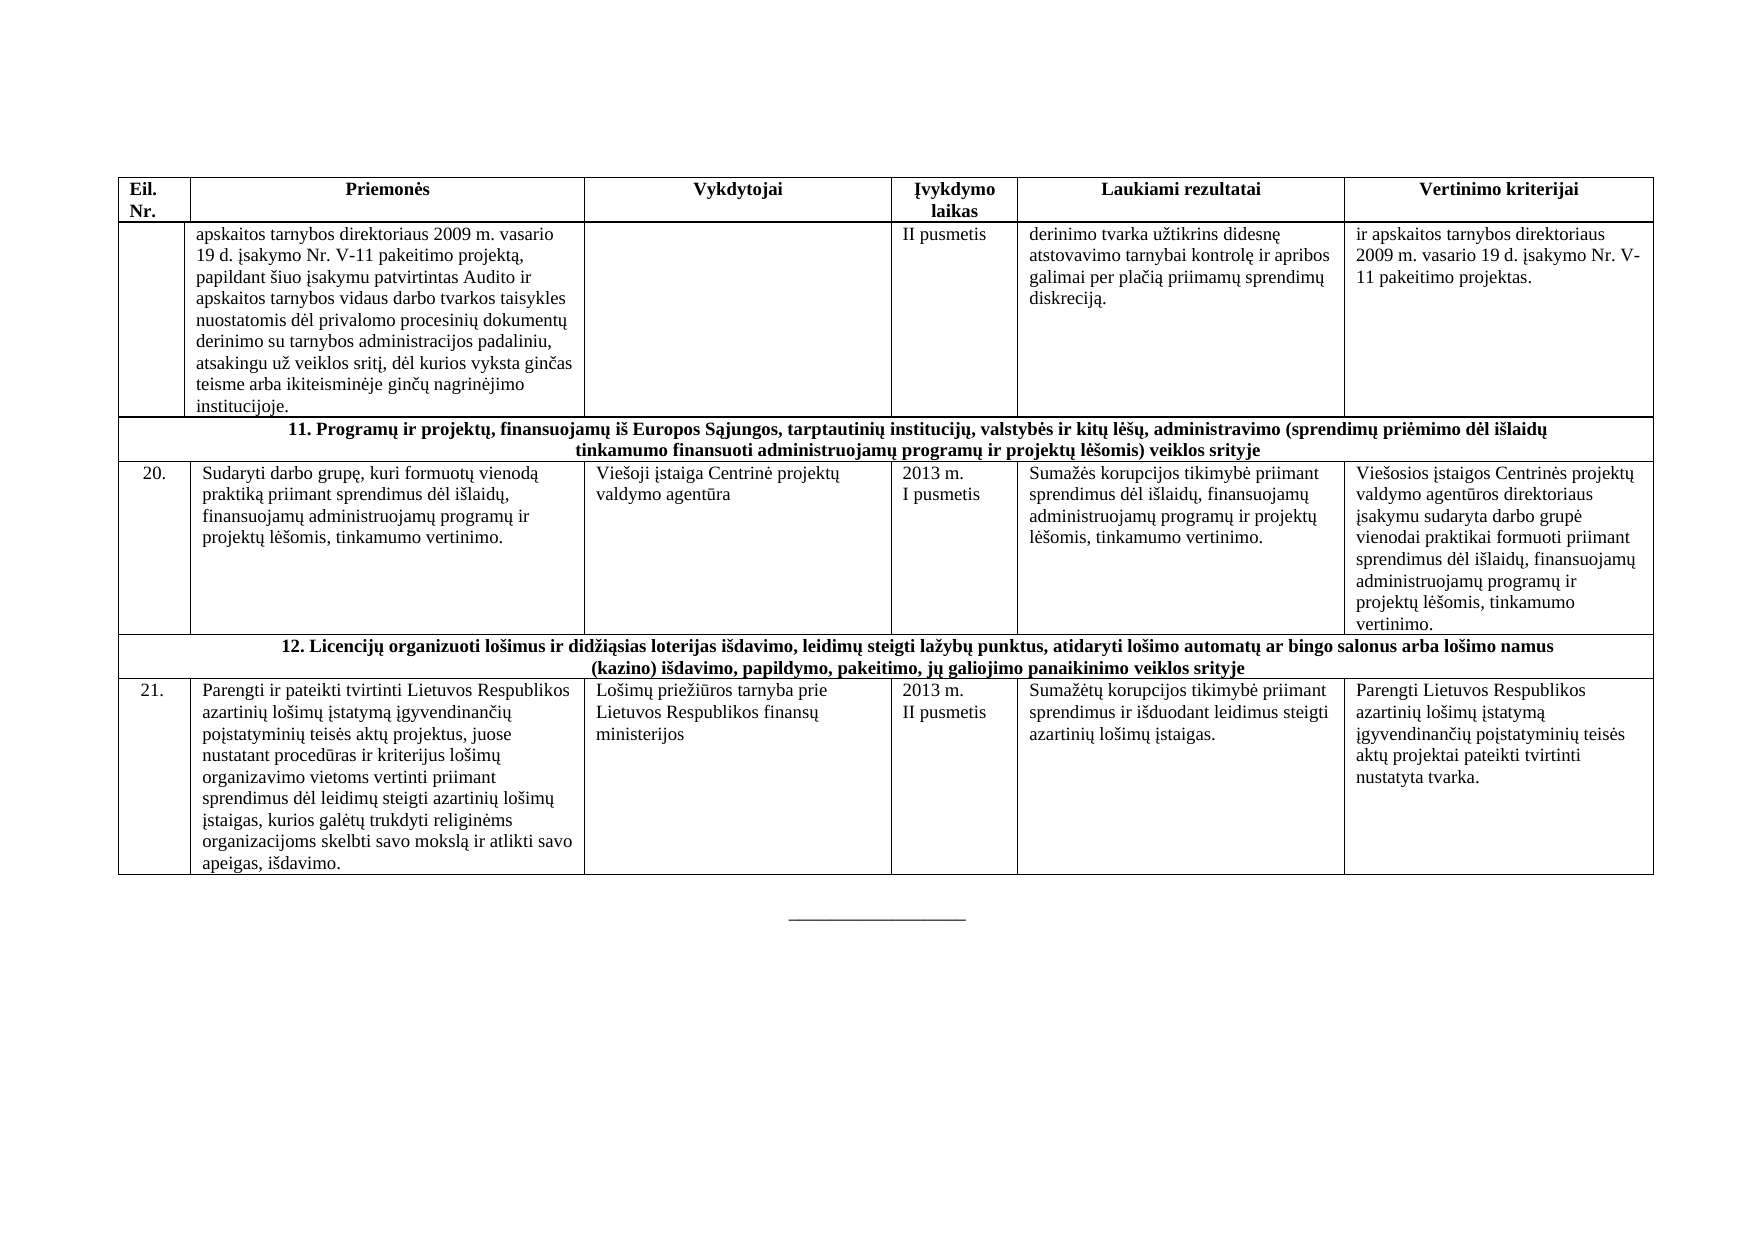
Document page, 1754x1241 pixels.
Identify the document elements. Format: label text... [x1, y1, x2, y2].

table_cell apskaitos tarnybos direktoriaus 2009 m. vasario 19 d. įsakymo Nr. V-11 pakeitimo projektą, papildant šiuo įsakymu patvirtintas Audito ir apskaitos tarnybos vidaus darbo tvarkos taisykles nuostatomis dėl privalomo procesinių dokumentų derinimo su tarnybos administracijos padaliniu, atsakingu už veiklos sritį, dėl kurios vyksta ginčas teisme arba ikiteisminėje ginčų nagrinėjimo institucijoje. [185, 223, 584, 416]
table_cell [1614, 418, 1653, 461]
table_cell II pusmetis [892, 223, 1017, 416]
table_cell Sumažės korupcijos tikimybė priimant sprendimus dėl išlaidų, finansuojamų administruojamų programų ir projektų lėšomis, tinkamumo vertinimo. [1018, 462, 1344, 634]
table_cell [119, 223, 184, 416]
table_cell [585, 223, 891, 416]
table_cell [1575, 418, 1614, 461]
text _________________ [118, 898, 1636, 923]
table_cell [119, 418, 191, 461]
table_cell Viešoji įstaiga Centrinė projektų valdymo agentūra [585, 462, 891, 634]
table_cell Viešosios įstaigos Centrinės projektų valdymo agentūros direktoriaus įsakymu sudaryta darbo grupė vienodai praktikai formuoti priimant sprendimus dėl išlaidų, finansuojamų administruojamų programų ir projektų lėšomis, tinkamumo vertinimo. [1345, 462, 1653, 634]
table_header Įvykdymo laikas [892, 178, 1017, 221]
table_cell [1614, 635, 1653, 678]
table_cell Parengti ir pateikti tvirtinti Lietuvos Respublikos azartinių lošimų įstatymą įgyvendinančių poįstatyminių teisės aktų projektus, juose nustatant procedūras ir kriterijus lošimų organizavimo vietoms vertinti priimant sprendimus dėl leidimų steigti azartinių lošimų įstaigas, kurios galėtų trukdyti religinėms organizacijoms skelbti savo mokslą ir atlikti savo apeigas, išdavimo. [191, 679, 584, 873]
table_header Vertinimo kriterijai [1345, 178, 1653, 221]
table_cell Parengti Lietuvos Respublikos azartinių lošimų įstatymą įgyvendinančių poįstatyminių teisės aktų projektai pateikti tvirtinti nustatyta tvarka. [1345, 679, 1653, 873]
table_header Laukiami rezultatai [1018, 178, 1344, 221]
table_cell 2013 m. II pusmetis [892, 679, 1017, 873]
table_header Priemonės [191, 178, 584, 221]
table_cell [191, 418, 234, 461]
table_header Vykdytojai [585, 178, 891, 221]
table_cell [234, 635, 261, 678]
table_header Eil. Nr. [119, 178, 190, 221]
table_cell 11. Programų ir projektų, finansuojamų iš Europos Sąjungos, tarptautinių institucijų, valstybės ir kitų lėšų, administravimo (sprendimų priėmimo dėl išlaidų tinkamumo finansuoti administruojamų programų ir projektų lėšomis) veiklos srityje [261, 418, 1575, 461]
table_cell [191, 635, 234, 678]
table_cell [119, 635, 191, 678]
table_cell 2013 m. I pusmetis [892, 462, 1017, 634]
table_cell [1575, 635, 1614, 678]
table_cell ir apskaitos tarnybos direktoriaus 2009 m. vasario 19 d. įsakymo Nr. V-11 pakeitimo projektas. [1345, 223, 1653, 416]
table_cell 20. [119, 462, 190, 634]
table_cell 21. [119, 679, 190, 873]
table_cell 12. Licencijų organizuoti lošimus ir didžiąsias loterijas išdavimo, leidimų steigti lažybų punktus, atidaryti lošimo automatų ar bingo salonus arba lošimo namus (kazino) išdavimo, papildymo, pakeitimo, jų galiojimo panaikinimo veiklos srityje [261, 635, 1575, 678]
table_cell derinimo tvarka užtikrins didesnę atstovavimo tarnybai kontrolę ir apribos galimai per plačią priimamų sprendimų diskreciją. [1018, 223, 1344, 416]
table_cell [234, 418, 261, 461]
table_cell Lošimų priežiūros tarnyba prie Lietuvos Respublikos finansų ministerijos [585, 679, 891, 873]
table_cell Sumažėtų korupcijos tikimybė priimant sprendimus ir išduodant leidimus steigti azartinių lošimų įstaigas. [1018, 679, 1344, 873]
table_cell Sudaryti darbo grupę, kuri formuotų vienodą praktiką priimant sprendimus dėl išlaidų, finansuojamų administruojamų programų ir projektų lėšomis, tinkamumo vertinimo. [191, 462, 584, 634]
